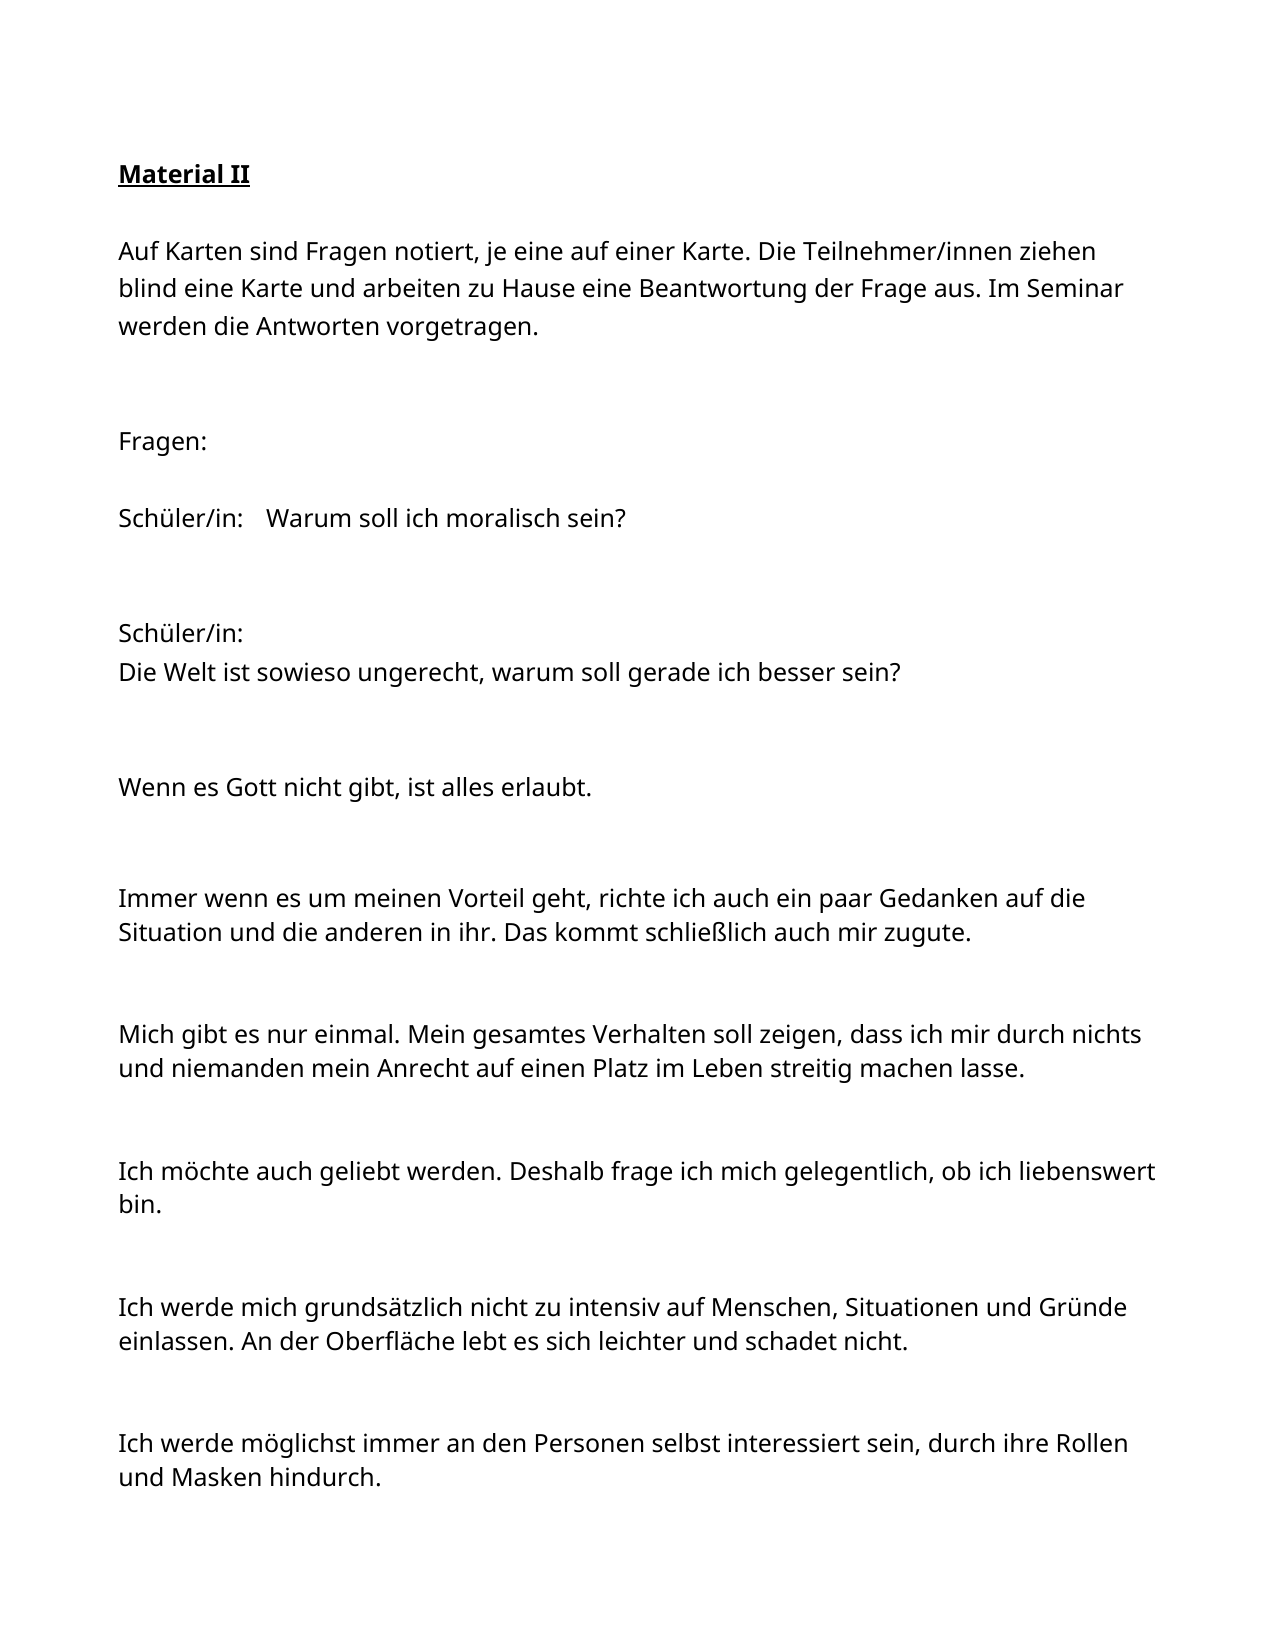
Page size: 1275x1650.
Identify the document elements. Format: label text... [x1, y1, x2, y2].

text Fragen: [118, 420, 1157, 458]
text Ich werde mich grundsätzlich nicht zu intensiv auf Menschen, Situationen und Gründe einlassen. An der Oberfläche lebt es sich leichter und schadet nicht. [118, 1289, 1157, 1357]
text Wenn es Gott nicht gibt, ist alles erlaubt. [118, 766, 1157, 804]
text Ich werde möglichst immer an den Personen selbst interessiert sein, durch ihre Rollen und Masken hindurch. [118, 1426, 1157, 1494]
text Material II [118, 153, 1157, 191]
text Schüler/in: [118, 612, 1157, 650]
text Immer wenn es um meinen Vorteil geht, richte ich auch ein paar Gedanken auf die Situation und die anderen in ihr. Das kommt schließlich auch mir zugute. [118, 881, 1157, 949]
text Ich möchte auch geliebt werden. Deshalb frage ich mich gelegentlich, ob ich liebenswert bin. [118, 1153, 1157, 1221]
text Die Welt ist sowieso ungerecht, warum soll gerade ich besser sein? [118, 651, 1157, 688]
text Mich gibt es nur einmal. Mein gesamtes Verhalten soll zeigen, dass ich mir durch nichts und niemanden mein Anrecht auf einen Platz im Leben streitig machen lasse. [118, 1017, 1157, 1085]
text Schüler/in: Warum soll ich moralisch sein? [118, 497, 1157, 535]
text Auf Karten sind Fragen notiert, je eine auf einer Karte. Die Teilnehmer/innen ziehen blind eine Karte und arbeiten zu Hause eine Beantwortung der Frage aus. Im Seminar werden die Antworten vorgetragen. [118, 230, 1157, 342]
